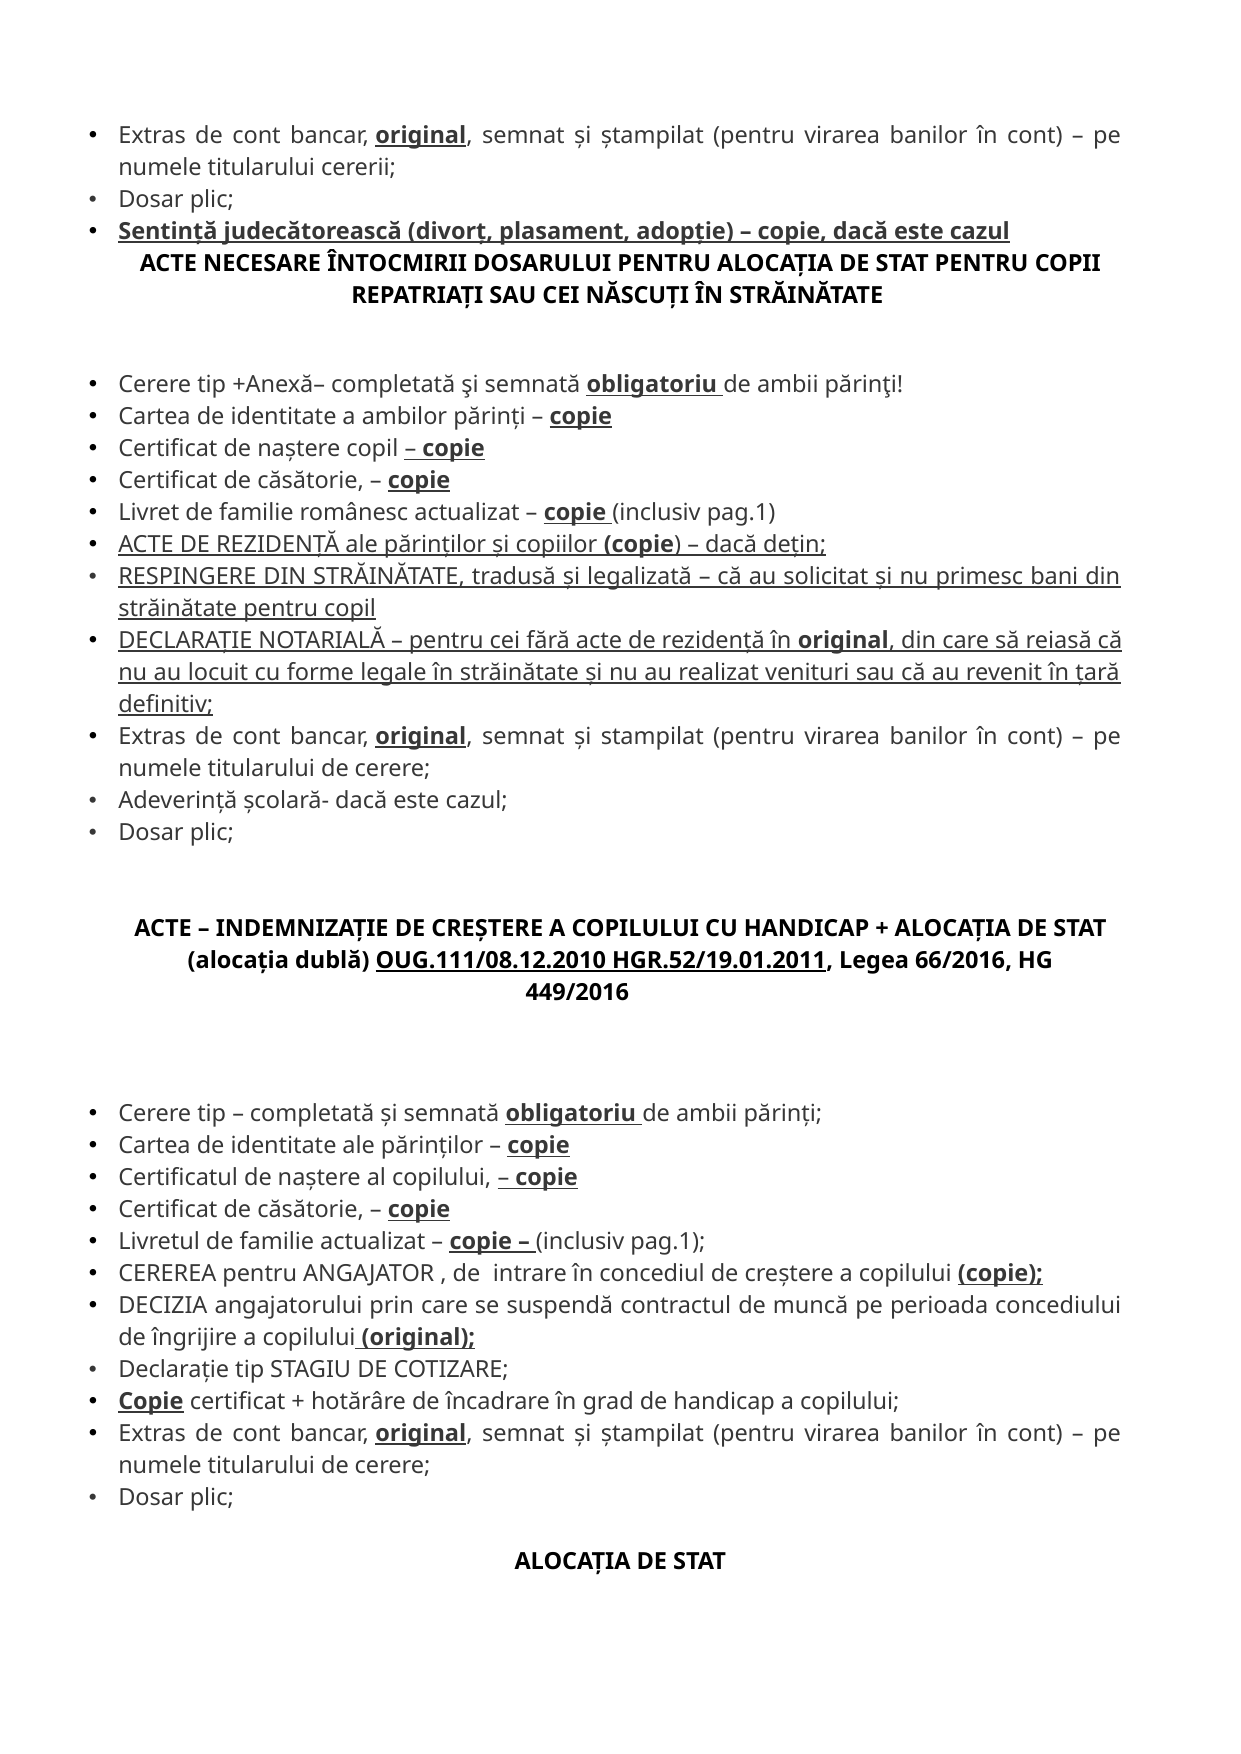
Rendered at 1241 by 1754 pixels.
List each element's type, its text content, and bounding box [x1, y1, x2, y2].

list Dosar plic; [118, 1480, 1122, 1512]
list Copie certificat + hotărâre de încadrare în grad de handicap a copilului; [118, 1384, 1122, 1416]
list nu au locuit cu forme legale în străinătate și nu au realizat venituri sau că au revenit în țară definitiv; [118, 652, 1122, 719]
subtitle ALOCAȚIA DE STAT [118, 1544, 1122, 1576]
subtitle ACTE – INDEMNIZAȚIE DE CREȘTERE A COPILULUI CU HANDICAP + ALOCAȚIA DE STAT (alocația dublă) OUG.111/08.12.2010 HGR.52/19.01.2011, Legea 66/2016, HG 449/2016 [118, 911, 1122, 1007]
list Dosar plic; [118, 182, 1122, 214]
list Livretul de familie actualizat – copie – (inclusiv pag.1); [118, 1224, 1122, 1256]
list RESPINGERE DIN STRĂINĂTATE, tradusă și legalizată – că au solicitat și nu primesc bani din străinătate pentru copil [118, 559, 1122, 623]
list Adeverință școlară- dacă este cazul; [118, 783, 1122, 815]
list Cerere tip – completată și semnată obligatoriu de ambii părinți; [118, 1097, 1122, 1128]
list Extras de cont bancar, original, semnat și stampilat (pentru virarea banilor în cont) – pe numele titularului de cerere; [118, 719, 1122, 783]
list Cartea de identitate ale părinților – copie [118, 1128, 1122, 1161]
list CEREREA pentru ANGAJATOR , de intrare în concediul de creștere a copilului (copie); [118, 1256, 1122, 1288]
list ACTE DE REZIDENȚĂ ale părinților și copiilor (copie) – dacă dețin; [118, 527, 1122, 559]
list Certificat de căsătorie, – copie [118, 463, 1122, 495]
list Dosar plic; [118, 815, 1122, 847]
list Cerere tip +Anexă– completată şi semnată obligatoriu de ambii părinţi! [118, 367, 1122, 399]
list DECLARAȚIE NOTARIALĂ – pentru cei fără acte de rezidență în original, din care să reiasă că [118, 623, 1122, 650]
subtitle ACTE NECESARE ÎNTOCMIRII DOSARULUI PENTRU ALOCAȚIA DE STAT PENTRU COPII REPATRIAȚI SAU CEI NĂSCUȚI ÎN STRĂINĂTATE [118, 246, 1122, 310]
list Extras de cont bancar, original, semnat și ștampilat (pentru virarea banilor în cont) – pe numele titularului cererii; [118, 118, 1122, 182]
list Certificatul de naștere al copilului, – copie [118, 1161, 1122, 1192]
list Sentință judecătorească (divorț, plasament, adopție) – copie, dacă este cazul [118, 214, 1122, 246]
list Extras de cont bancar, original, semnat și ștampilat (pentru virarea banilor în cont) – pe numele titularului de cerere; [118, 1416, 1122, 1480]
list Certificat de căsătorie, – copie [118, 1192, 1122, 1224]
list Declarație tip STAGIU DE COTIZARE; [118, 1352, 1122, 1384]
list Cartea de identitate a ambilor părinți – copie [118, 399, 1122, 431]
list Livret de familie românesc actualizat – copie (inclusiv pag.1) [118, 495, 1122, 527]
list DECIZIA angajatorului prin care se suspendă contractul de muncă pe perioada concediului de îngrijire a copilului (original); [118, 1288, 1122, 1352]
list Certificat de naștere copil – copie [118, 431, 1122, 463]
